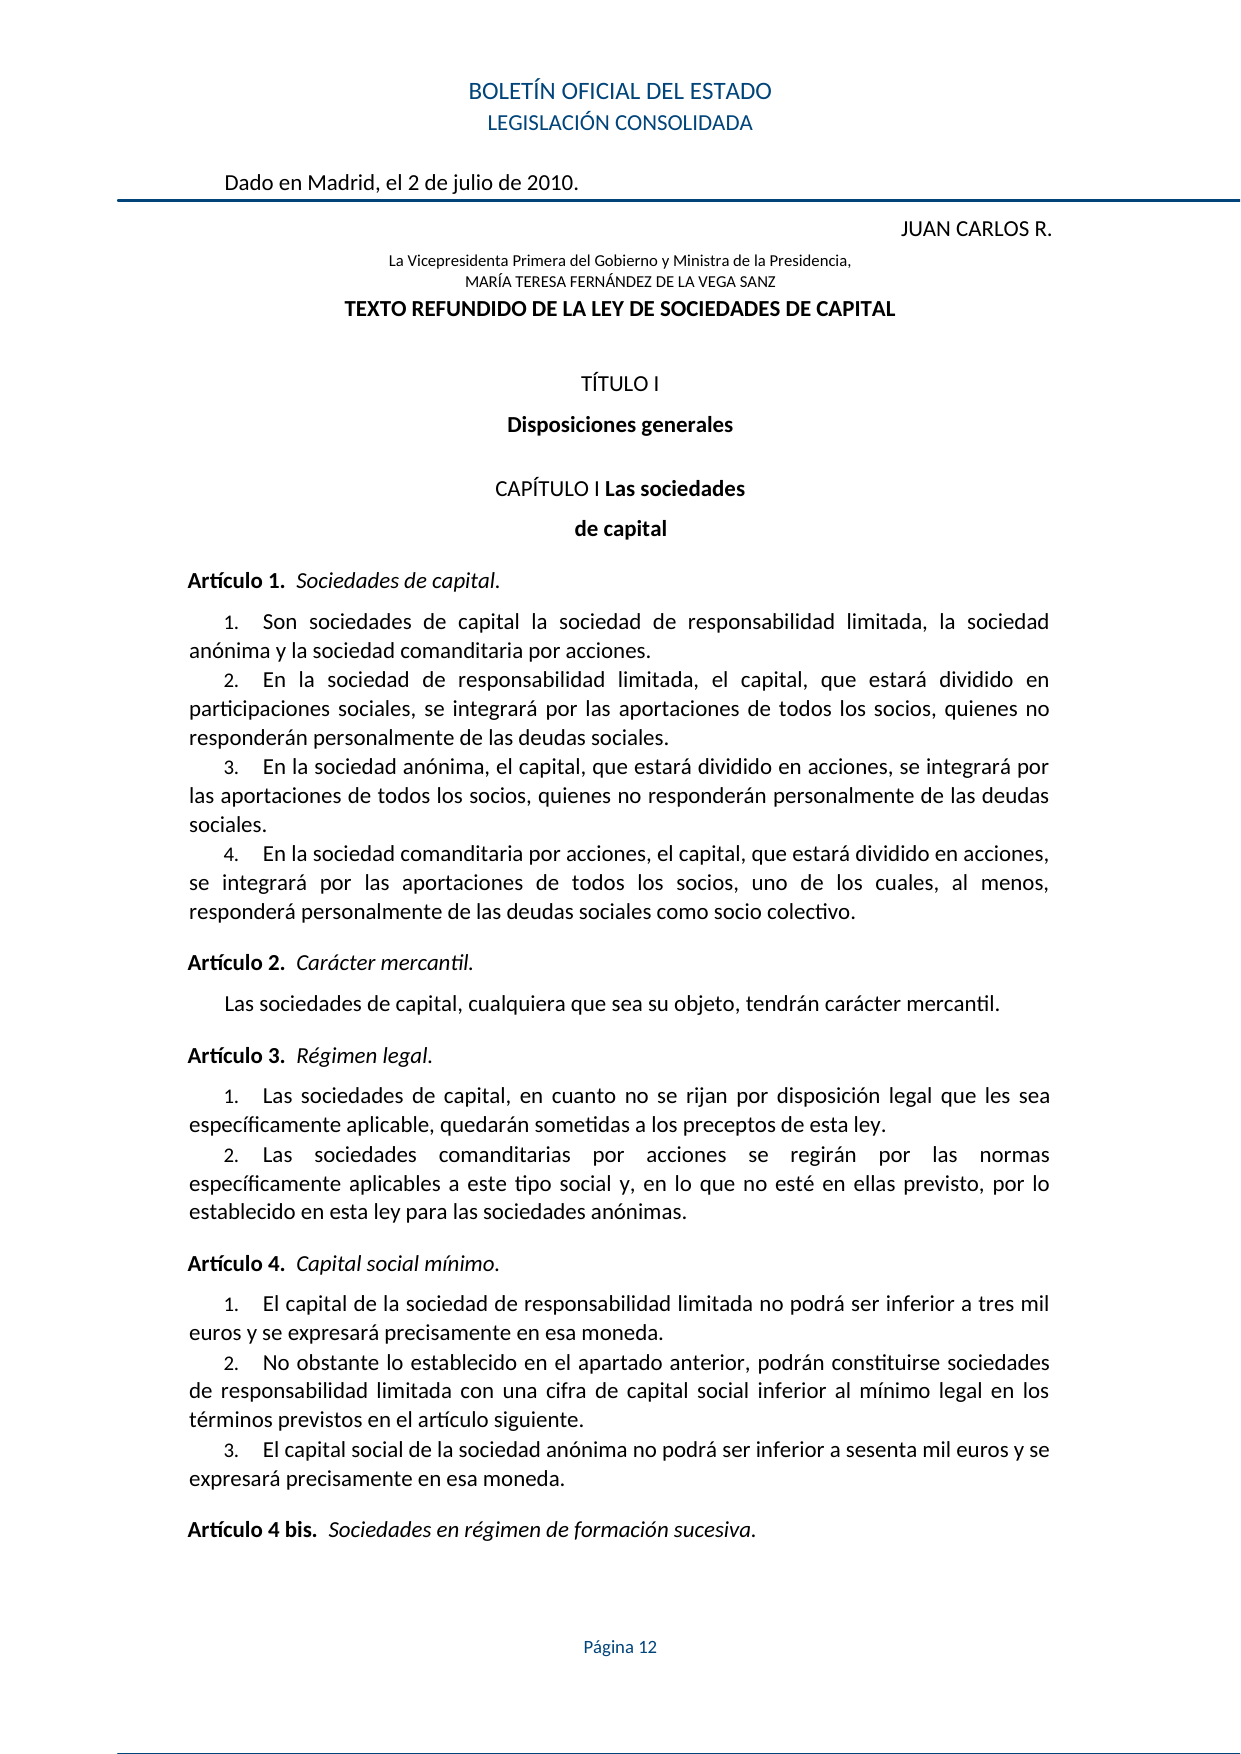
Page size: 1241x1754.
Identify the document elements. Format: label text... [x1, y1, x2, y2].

text Dado en Madrid, el 2 de julio de 2010. [224, 168, 1051, 196]
text JUAN CARLOS R. [189, 214, 1053, 242]
text TEXTO REFUNDIDO DE LA LEY DE SOCIEDADES DE CAPITAL [210, 294, 1030, 322]
list Las sociedades de capital, en cuanto no se rijan por disposición legal que les sea específicamente aplicable, quedarán sometidas a los preceptos de esta ley. [189, 1082, 1051, 1138]
text MARÍA TERESA FERNÁNDEZ DE LA VEGA SANZ [189, 272, 1051, 292]
text Artículo 2. Carácter mercantil. [187, 948, 1051, 976]
text La Vicepresidenta Primera del Gobierno y Ministra de la Presidencia, [189, 250, 1051, 270]
text Artículo 3. Régimen legal. [187, 1041, 1051, 1069]
list En la sociedad anónima, el capital, que estará dividido en acciones, se integrará por las aportaciones de todos los socios, quienes no responderán personalmente de las deudas sociales. [189, 752, 1051, 838]
list Las sociedades comanditarias por acciones se regirán por las normas específicamente aplicables a este tipo social y, en lo que no esté en ellas previsto, por lo establecido en esta ley para las sociedades anónimas. [189, 1140, 1051, 1226]
list En la sociedad comanditaria por acciones, el capital, que estará dividido en acciones, se integrará por las aportaciones de todos los socios, uno de los cuales, al menos, responderá personalmente de las deudas sociales como socio colectivo. [189, 839, 1051, 925]
text Disposiciones generales [210, 410, 1030, 438]
text Las sociedades de capital, cualquiera que sea su objeto, tendrán carácter mercantil. [224, 989, 1051, 1017]
list Son sociedades de capital la sociedad de responsabilidad limitada, la sociedad anónima y la sociedad comanditaria por acciones. [189, 607, 1051, 664]
list En la sociedad de responsabilidad limitada, el capital, que estará dividido en participaciones sociales, se integrará por las aportaciones de todos los socios, quienes no responderán personalmente de las deudas sociales. [189, 665, 1051, 751]
list El capital de la sociedad de responsabilidad limitada no podrá ser inferior a tres mil euros y se expresará precisamente en esa moneda. [189, 1289, 1051, 1346]
list No obstante lo establecido en el apartado anterior, podrán constituirse sociedades de responsabilidad limitada con una cifra de capital social inferior al mínimo legal en los términos previstos en el artículo siguiente. [189, 1348, 1051, 1433]
text Artículo 4. Capital social mínimo. [187, 1249, 1051, 1277]
text Artículo 4 bis. Sociedades en régimen de formación sucesiva. [187, 1515, 1051, 1543]
text Artículo 1. Sociedades de capital. [187, 566, 1051, 594]
list El capital social de la sociedad anónima no podrá ser inferior a sesenta mil euros y se expresará precisamente en esa moneda. [189, 1435, 1051, 1492]
text TÍTULO I [212, 369, 1029, 397]
text CAPÍTULO I Las sociedades de capital [492, 474, 749, 542]
